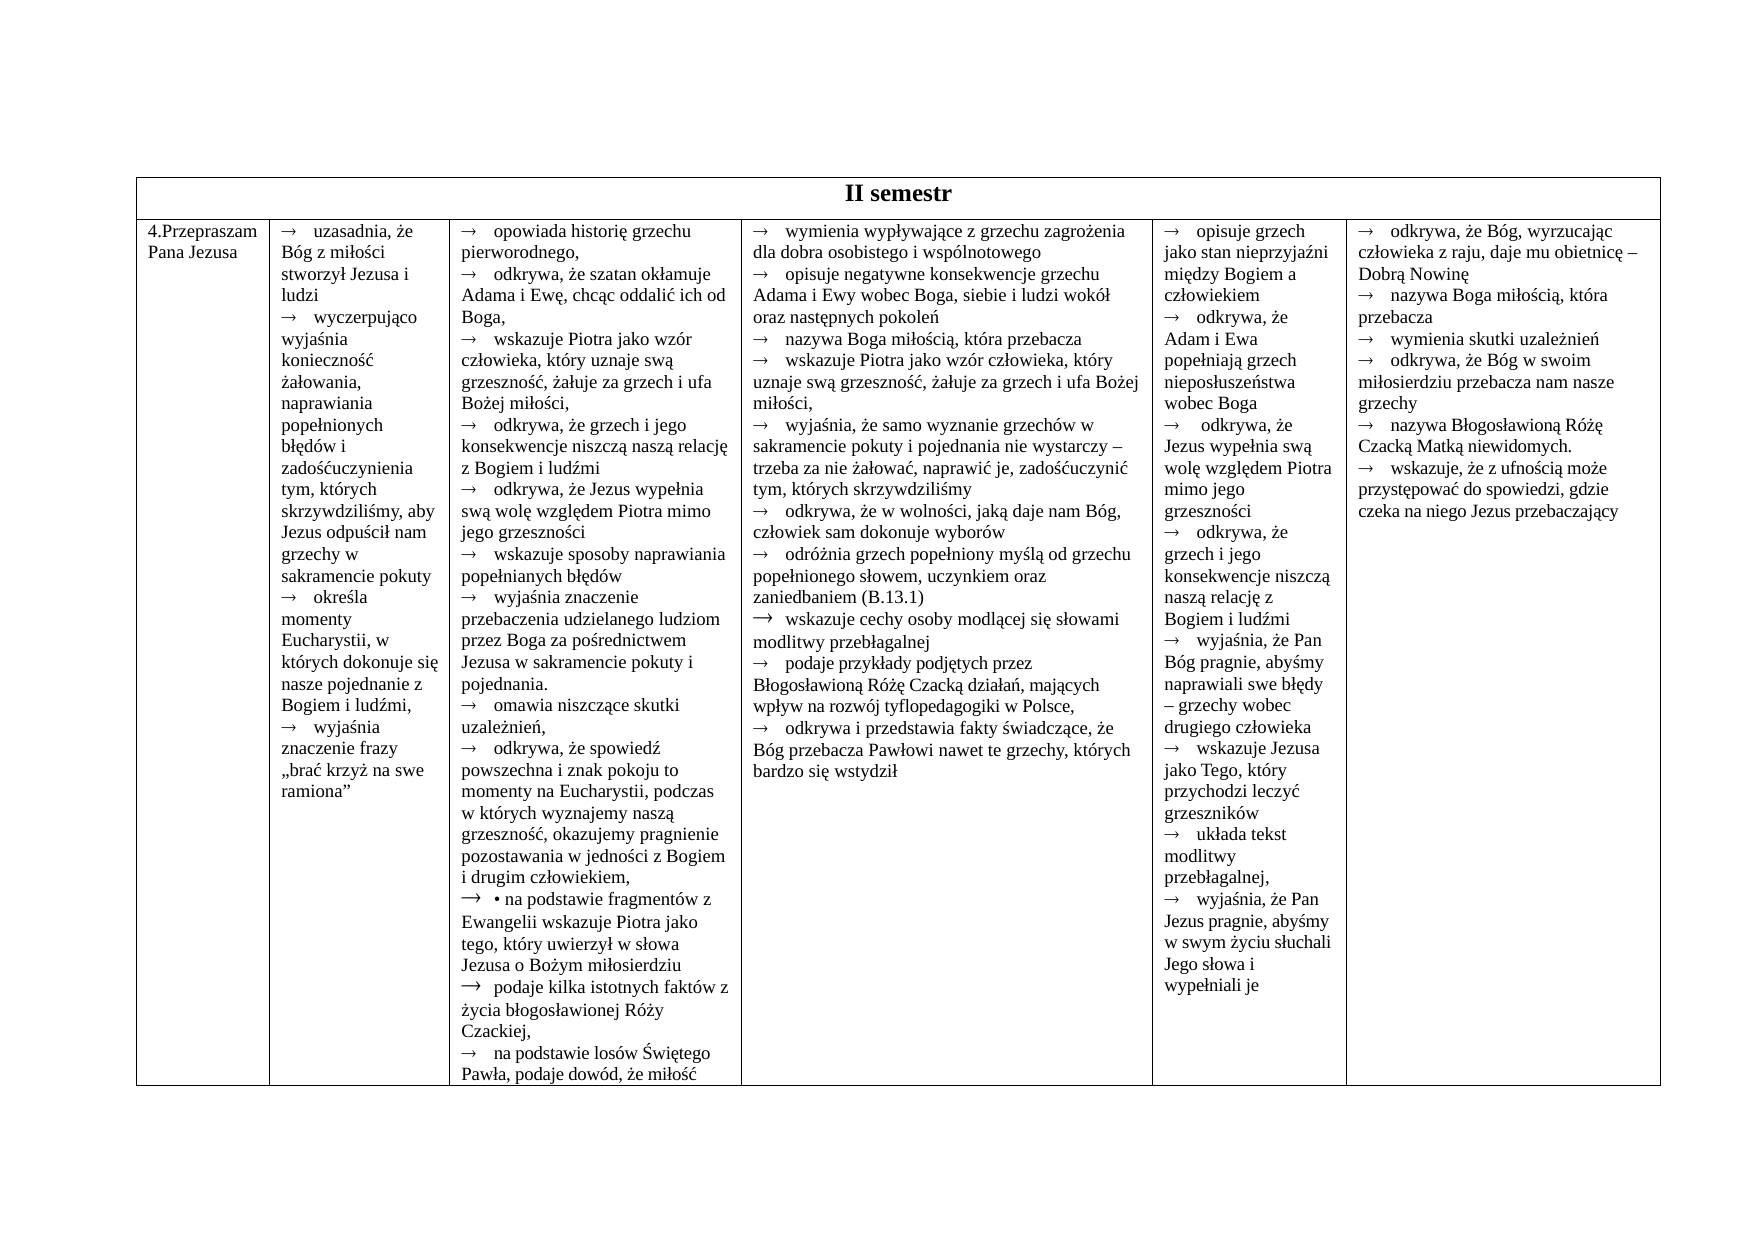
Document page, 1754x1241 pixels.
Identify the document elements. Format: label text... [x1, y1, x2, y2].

table_cell opowiada historię grzechu pierworodnego, odkrywa, że szatan okłamuje Adama i Ewę, chcąc oddalić ich od Boga, wskazuje Piotra jako wzór człowieka, który uznaje swą grzeszność, żałuje za grzech i ufa Bożej miłości, odkrywa, że grzech i jego konsekwencje niszczą naszą relację z Bogiem i ludźmi odkrywa, że Jezus wypełnia swą wolę względem Piotra mimo jego grzeszności wskazuje sposoby naprawiania popełnianych błędów wyjaśnia znaczenie przebaczenia udzielanego ludziom przez Boga za pośrednictwem Jezusa w sakramencie pokuty i pojednania. omawia niszczące skutki uzależnień, odkrywa, że spowiedź powszechna i znak pokoju to momenty na Eucharystii, podczas w których wyznajemy naszą grzeszność, okazujemy pragnienie pozostawania w jedności z Bogiem i drugim człowiekiem, • na podstawie fragmentów z Ewangelii wskazuje Piotra jako tego, który uwierzył w słowa Jezusa o Bożym miłosierdziu podaje kilka istotnych faktów z życia błogosławionej Róży Czackiej, na podstawie losów Świętego Pawła, podaje dowód, że miłość [450, 220, 741, 1085]
table_cell uzasadnia, że Bóg z miłości stworzył Jezusa i ludzi wyczerpująco wyjaśnia konieczność żałowania, naprawiania popełnionych błędów i zadośćuczynienia tym, których skrzywdziliśmy, aby Jezus odpuścił nam grzechy w sakramencie pokuty określa momenty Eucharystii, w których dokonuje się nasze pojednanie z Bogiem i ludźmi, wyjaśnia znaczenie frazy „brać krzyż na swe ramiona” [270, 220, 449, 1085]
table_cell wymienia wypływające z grzechu zagrożenia dla dobra osobistego i wspólnotowego opisuje negatywne konsekwencje grzechu Adama i Ewy wobec Boga, siebie i ludzi wokół oraz następnych pokoleń nazywa Boga miłością, która przebacza wskazuje Piotra jako wzór człowieka, który uznaje swą grzeszność, żałuje za grzech i ufa Bożej miłości, wyjaśnia, że samo wyznanie grzechów w sakramencie pokuty i pojednania nie wystarczy – trzeba za nie żałować, naprawić je, zadośćuczynić tym, których skrzywdziliśmy odkrywa, że w wolności, jaką daje nam Bóg, człowiek sam dokonuje wyborów odróżnia grzech popełniony myślą od grzechu popełnionego słowem, uczynkiem oraz zaniedbaniem (B.13.1) wskazuje cechy osoby modlącej się słowami modlitwy przebłagalnej podaje przykłady podjętych przez Błogosławioną Różę Czacką działań, mających wpływ na rozwój tyflopedagogiki w Polsce, odkrywa i przedstawia fakty świadczące, że Bóg przebacza Pawłowi nawet te grzechy, których bardzo się wstydził [742, 220, 1152, 1085]
table_cell 4.Przepraszam Pana Jezusa [137, 220, 269, 1085]
table_cell opisuje grzech jako stan nieprzyjaźni między Bogiem a człowiekiem odkrywa, że Adam i Ewa popełniają grzech nieposłuszeństwa wobec Boga odkrywa, że Jezus wypełnia swą wolę względem Piotra mimo jego grzeszności odkrywa, że grzech i jego konsekwencje niszczą naszą relację z Bogiem i ludźmi wyjaśnia, że Pan Bóg pragnie, abyśmy naprawiali swe błędy – grzechy wobec drugiego człowieka wskazuje Jezusa jako Tego, który przychodzi leczyć grzeszników układa tekst modlitwy przebłagalnej, wyjaśnia, że Pan Jezus pragnie, abyśmy w swym życiu słuchali Jego słowa i wypełniali je [1153, 220, 1346, 1085]
table_cell odkrywa, że Bóg, wyrzucając człowieka z raju, daje mu obietnicę – Dobrą Nowinę nazywa Boga miłością, która przebacza wymienia skutki uzależnień odkrywa, że Bóg w swoim miłosierdziu przebacza nam nasze grzechy nazywa Błogosławioną Różę Czacką Matką niewidomych. wskazuje, że z ufnością może przystępować do spowiedzi, gdzie czeka na niego Jezus przebaczający [1347, 220, 1660, 1085]
table_cell II semestr [137, 178, 1660, 218]
